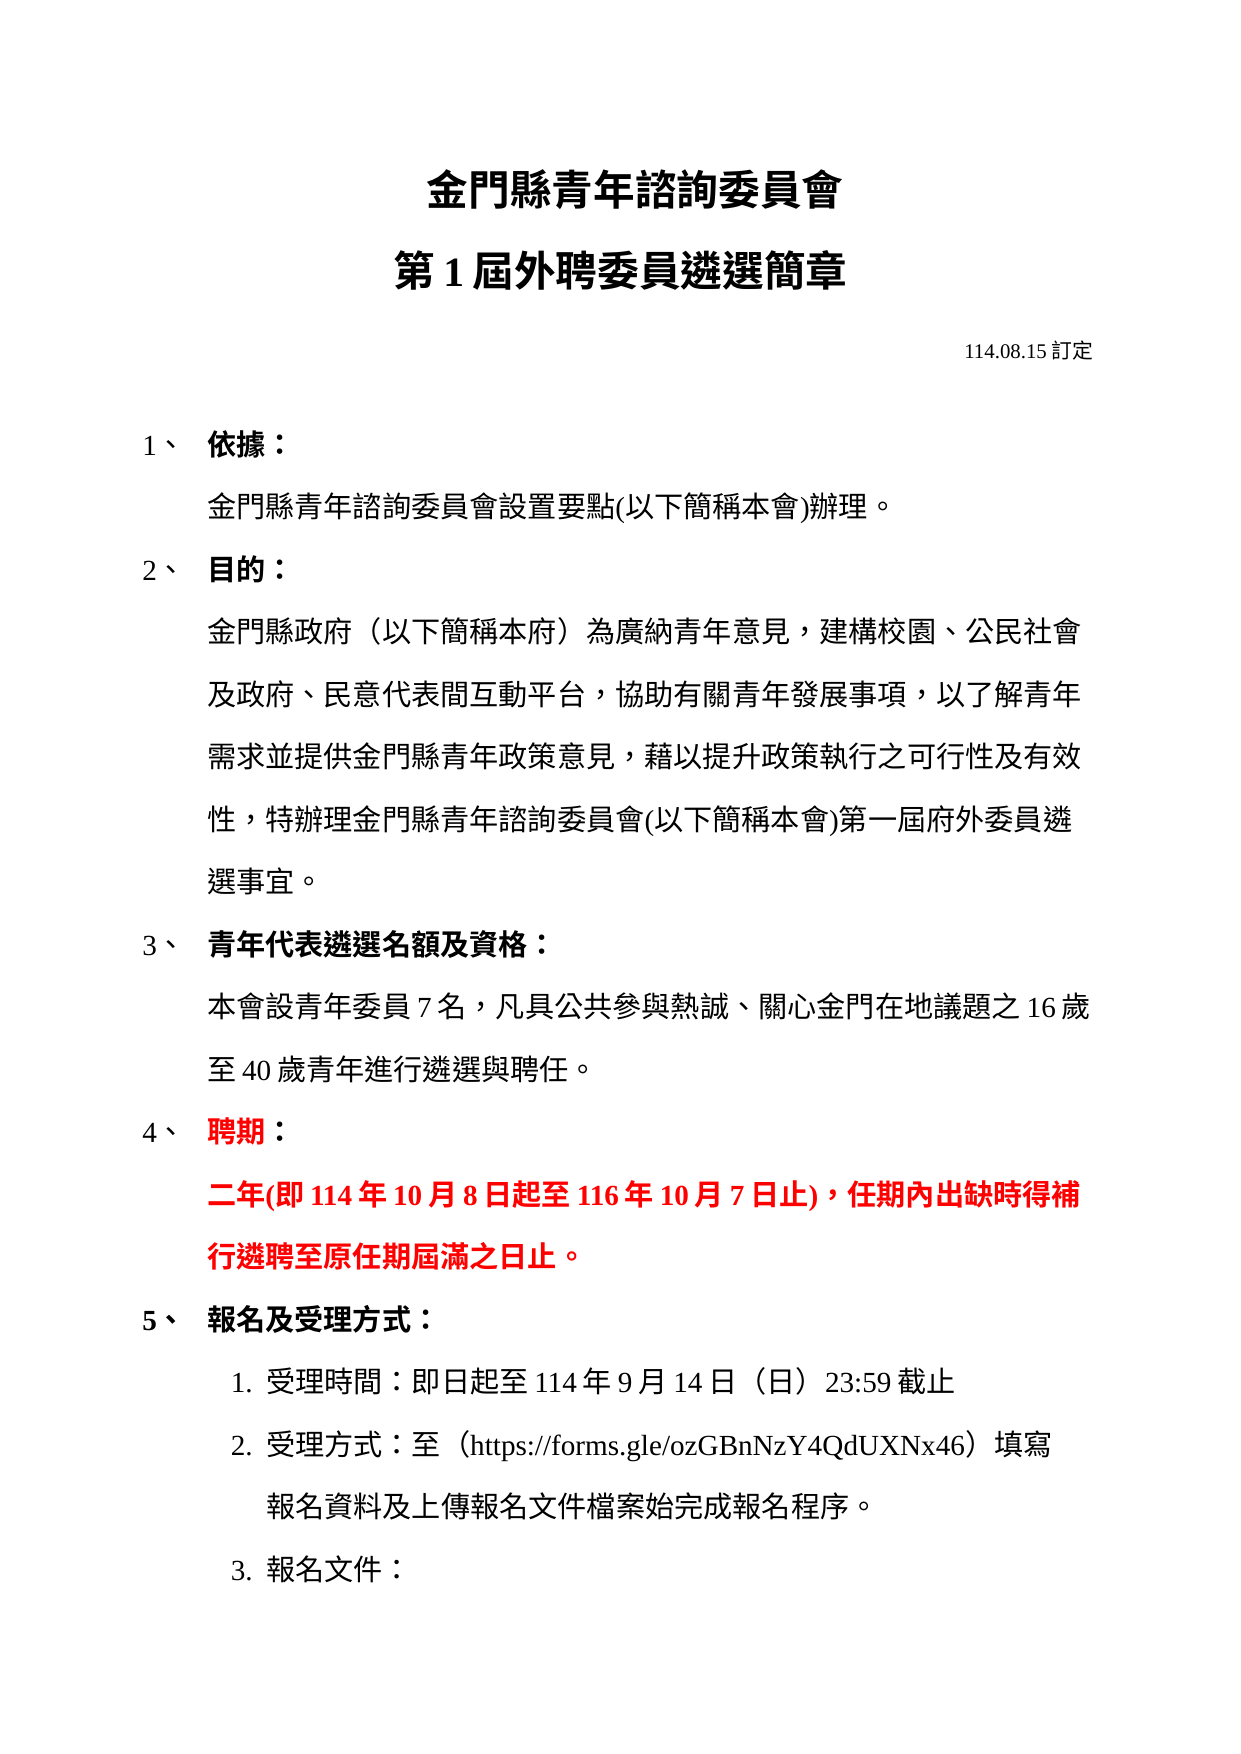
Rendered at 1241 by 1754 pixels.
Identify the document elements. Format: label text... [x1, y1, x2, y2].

text 金門縣青年諮詢委員會設置要點(以下簡稱本會)辦理。 [207, 463, 1092, 526]
text 金門縣青年諮詢委員會 [177, 146, 1092, 208]
list 依據： [142, 401, 1092, 463]
list 報名文件： [231, 1526, 1078, 1588]
list 聘期： [142, 1088, 1092, 1151]
list 受理方式：至（https://forms.gle/ozGBnNzY4QdUXNx46）填寫報名資料及上傳報名文件檔案始完成報名程序。 [231, 1401, 1078, 1526]
text 第1屆外聘委員遴選簡章 [148, 227, 1092, 289]
list 目的： [142, 526, 1092, 588]
text 本會設青年委員7名，凡具公共參與熱誠、關心金門在地議題之16歲至40歲青年進行遴選與聘任。 [207, 963, 1092, 1088]
text 金門縣政府（以下簡稱本府）為廣納青年意見，建構校園、公民社會及政府、民意代表間互動平台，協助有關青年發展事項，以了解青年需求並提供金門縣青年政策意見，藉以提升政策執行之可行性及有效性，特辦理金門縣青年諮詢委員會(以下簡稱本會)第一屆府外委員遴選事宜。 [207, 588, 1092, 901]
list 報名及受理方式： [142, 1276, 1092, 1338]
text 114.08.15訂定 [148, 308, 1092, 371]
text 二年(即114年10月8日起至116年10月7日止)，任期內出缺時得補行遴聘至原任期屆滿之日止。 [207, 1151, 1092, 1276]
list 受理時間：即日起至114年9月14日（日）23:59截止 [231, 1338, 1078, 1401]
list 青年代表遴選名額及資格： [142, 901, 1092, 963]
